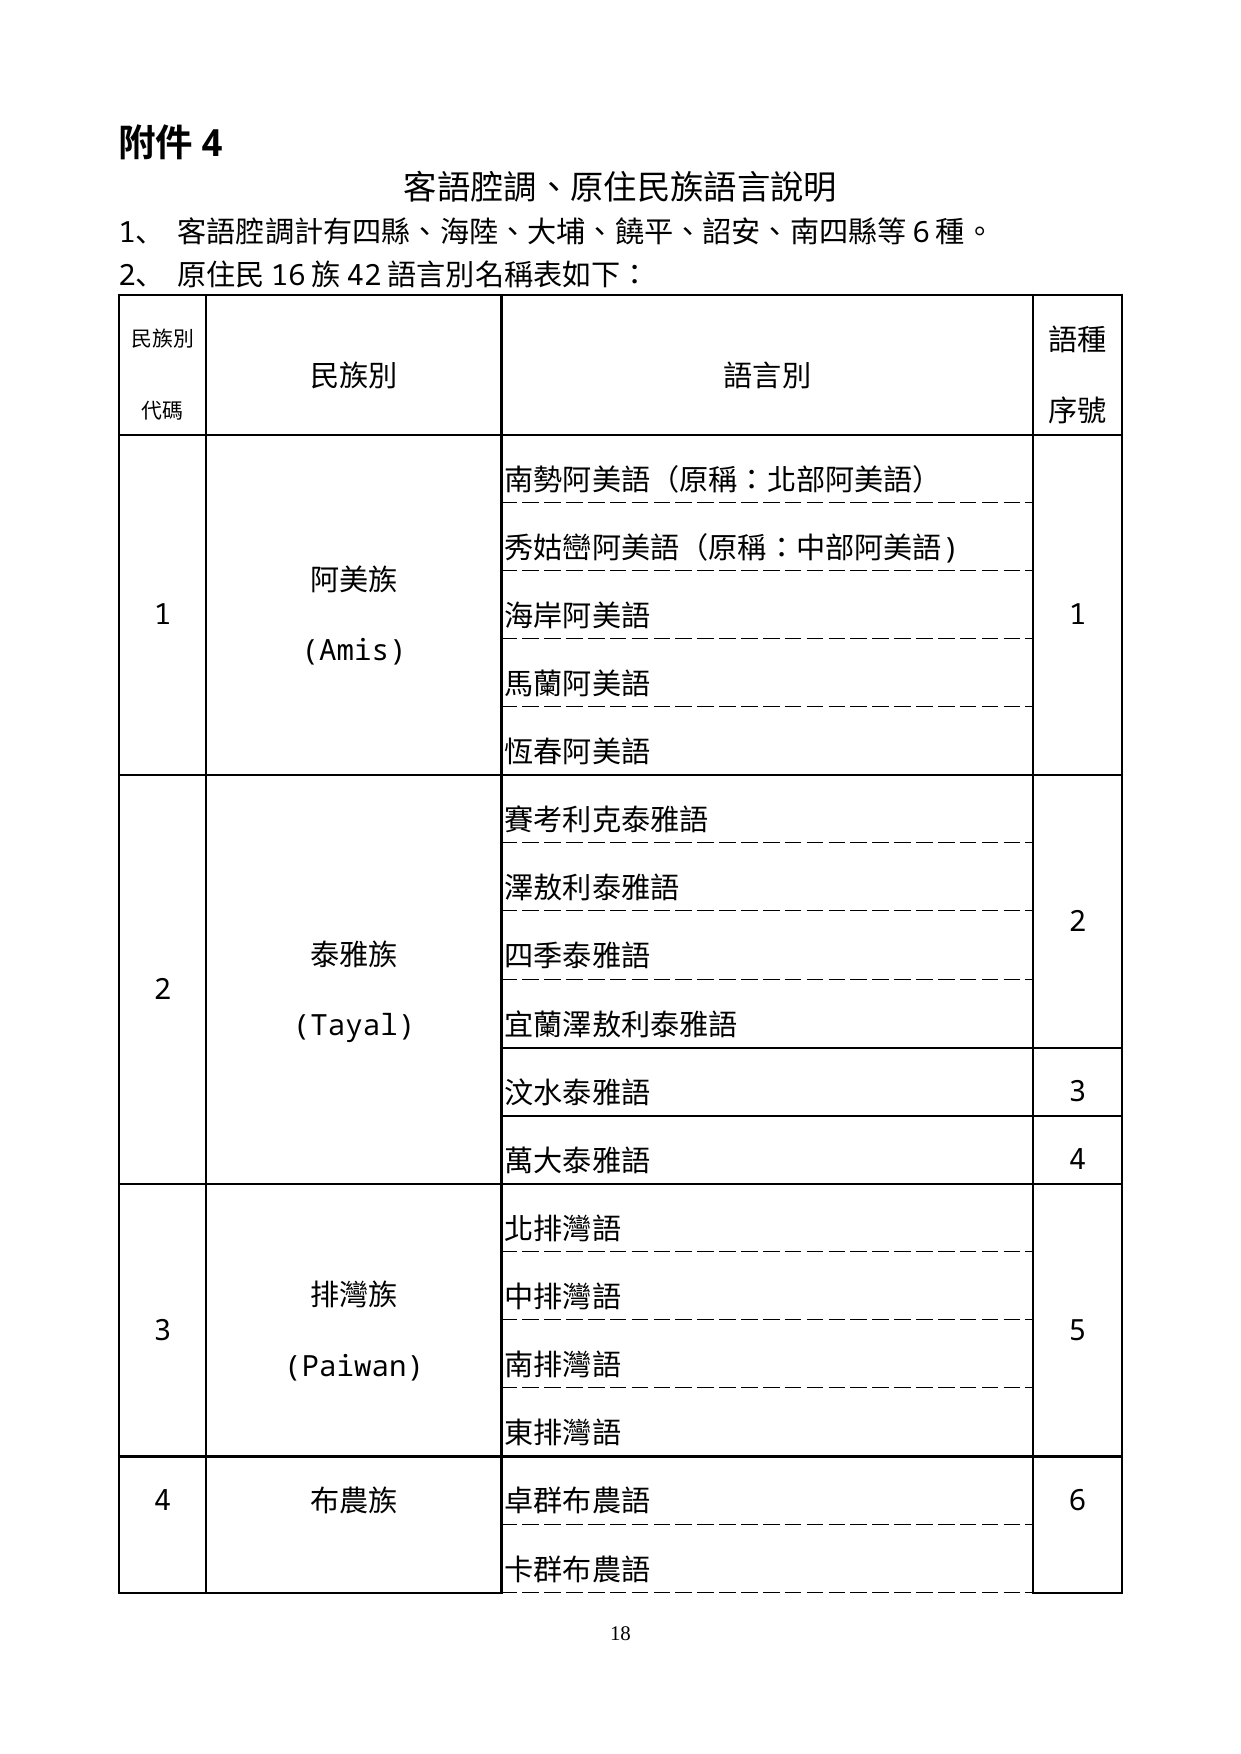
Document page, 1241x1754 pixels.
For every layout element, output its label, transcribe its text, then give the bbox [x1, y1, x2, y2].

table_cell 5 [1034, 1185, 1121, 1455]
table_cell 四季泰雅語 [503, 910, 1032, 978]
table_cell 阿美族 (Amis) [207, 436, 500, 774]
list 原住民16族42語言別名稱表如下： [118, 251, 1122, 293]
table_cell 萬大泰雅語 [503, 1117, 1032, 1183]
table_cell 3 [1034, 1049, 1121, 1115]
text 附件4 [118, 98, 1122, 161]
table_cell 排灣族 (Paiwan) [207, 1185, 500, 1455]
table_cell 南排灣語 [503, 1319, 1032, 1387]
table_cell 賽考利克泰雅語 [503, 776, 1032, 842]
table_cell 恆春阿美語 [503, 706, 1032, 774]
table_header 語言別 [503, 296, 1032, 433]
table_cell 中排灣語 [503, 1251, 1032, 1319]
table_cell 秀姑巒阿美語（原稱：中部阿美語) [503, 502, 1032, 570]
list 客語腔調計有四縣、海陸、大埔、饒平、詔安、南四縣等6種。 [118, 209, 1122, 251]
table_cell 布農族 [207, 1458, 500, 1592]
table_header 民族別代碼 [120, 296, 205, 433]
table_cell 3 [120, 1185, 205, 1455]
table_cell 4 [120, 1458, 205, 1592]
table_cell 6 [1034, 1458, 1121, 1592]
table_cell 1 [120, 436, 205, 774]
table_header 民族別 [207, 296, 500, 433]
table_cell 南勢阿美語（原稱：北部阿美語） [503, 436, 1032, 502]
text 客語腔調、原住民族語言說明 [118, 161, 1122, 209]
table_cell 1 [1034, 436, 1121, 774]
table_cell 馬蘭阿美語 [503, 638, 1032, 706]
table_cell 4 [1034, 1117, 1121, 1183]
table_cell 澤敖利泰雅語 [503, 842, 1032, 910]
table_cell 汶水泰雅語 [503, 1049, 1032, 1115]
table_cell 2 [1034, 776, 1121, 1047]
table_cell 海岸阿美語 [503, 570, 1032, 638]
table_cell 宜蘭澤敖利泰雅語 [503, 979, 1032, 1047]
table_header 語種 序號 [1034, 296, 1121, 433]
table_cell 2 [120, 776, 205, 1183]
table_cell 北排灣語 [503, 1185, 1032, 1251]
table_cell 泰雅族 (Tayal) [207, 776, 500, 1183]
table_cell 東排灣語 [503, 1387, 1032, 1455]
table_cell 卓群布農語 [503, 1458, 1032, 1523]
table_cell 卡群布農語 [503, 1524, 1032, 1592]
